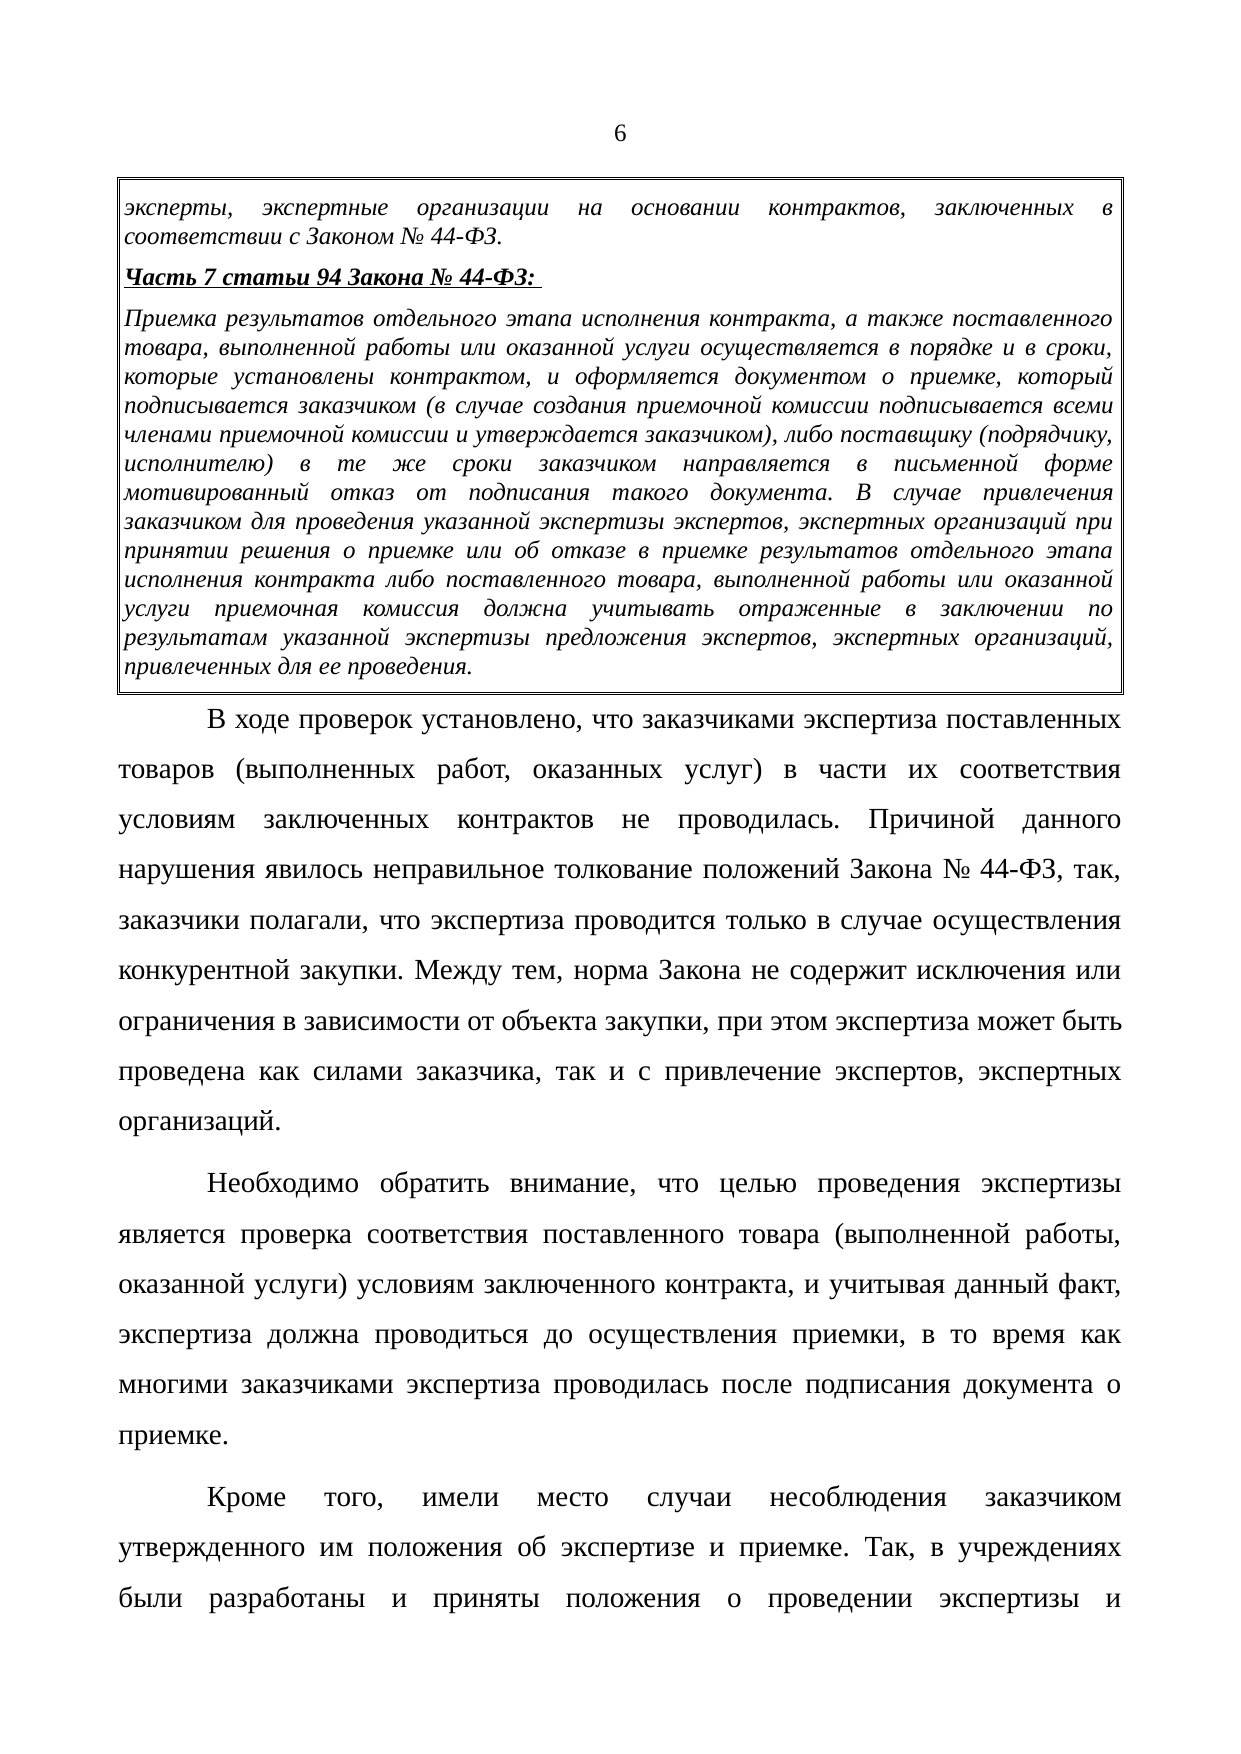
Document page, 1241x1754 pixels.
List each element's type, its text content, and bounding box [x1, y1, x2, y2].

text В ходе проверок установлено, что заказчиками экспертиза поставленных товаров (выполненных работ, оказанных услуг) в части их соответствия условиям заключенных контрактов не проводилась. Причиной данного нарушения явилось неправильное толкование положений Закона № 44-ФЗ, так, заказчики полагали, что экспертиза проводится только в случае осуществления конкурентной закупки. Между тем, норма Закона не содержит исключения или ограничения в зависимости от объекта закупки, при этом экспертиза может быть проведена как силами заказчика, так и с привлечение экспертов, экспертных организаций. [118, 701, 1122, 1137]
text Кроме того, имели место случаи несоблюдения заказчиком утвержденного им положения об экспертизе и приемке. Так, в учреждениях были разработаны и приняты положения о проведении экспертизы и [118, 1479, 1122, 1613]
text Необходимо обратить внимание, что целью проведения экспертизы является проверка соответствия поставленного товара (выполненной работы, оказанной услуги) условиям заключенного контракта, и учитывая данный факт, экспертиза должна проводиться до осуществления приемки, в то время как многими заказчиками экспертиза проводилась после подписания документа о приемке. [118, 1166, 1122, 1451]
table_header эксперты, экспертные организации на основании контрактов, заключенных в соответствии с Законом № 44-ФЗ. Часть 7 статьи 94 Закона № 44-ФЗ: Приемка результатов отдельного этапа исполнения контракта, а также поставленного товара, выполненной работы или оказанной услуги осуществляется в порядке и в сроки, которые установлены контрактом, и оформляется документом о приемке, который подписывается заказчиком (в случае создания приемочной комиссии подписывается всеми членами приемочной комиссии и утверждается заказчиком), либо поставщику (подрядчику, исполнителю) в те же сроки заказчиком направляется в письменной форме мотивированный отказ от подписания такого документа. В случае привлечения заказчиком для проведения указанной экспертизы экспертов, экспертных организаций при принятии решения о приемке или об отказе в приемке результатов отдельного этапа исполнения контракта либо поставленного товара, выполненной работы или оказанной услуги приемочная комиссия должна учитывать отраженные в заключении по результатам указанной экспертизы предложения экспертов, экспертных организаций, привлеченных для ее проведения. [120, 180, 1121, 692]
